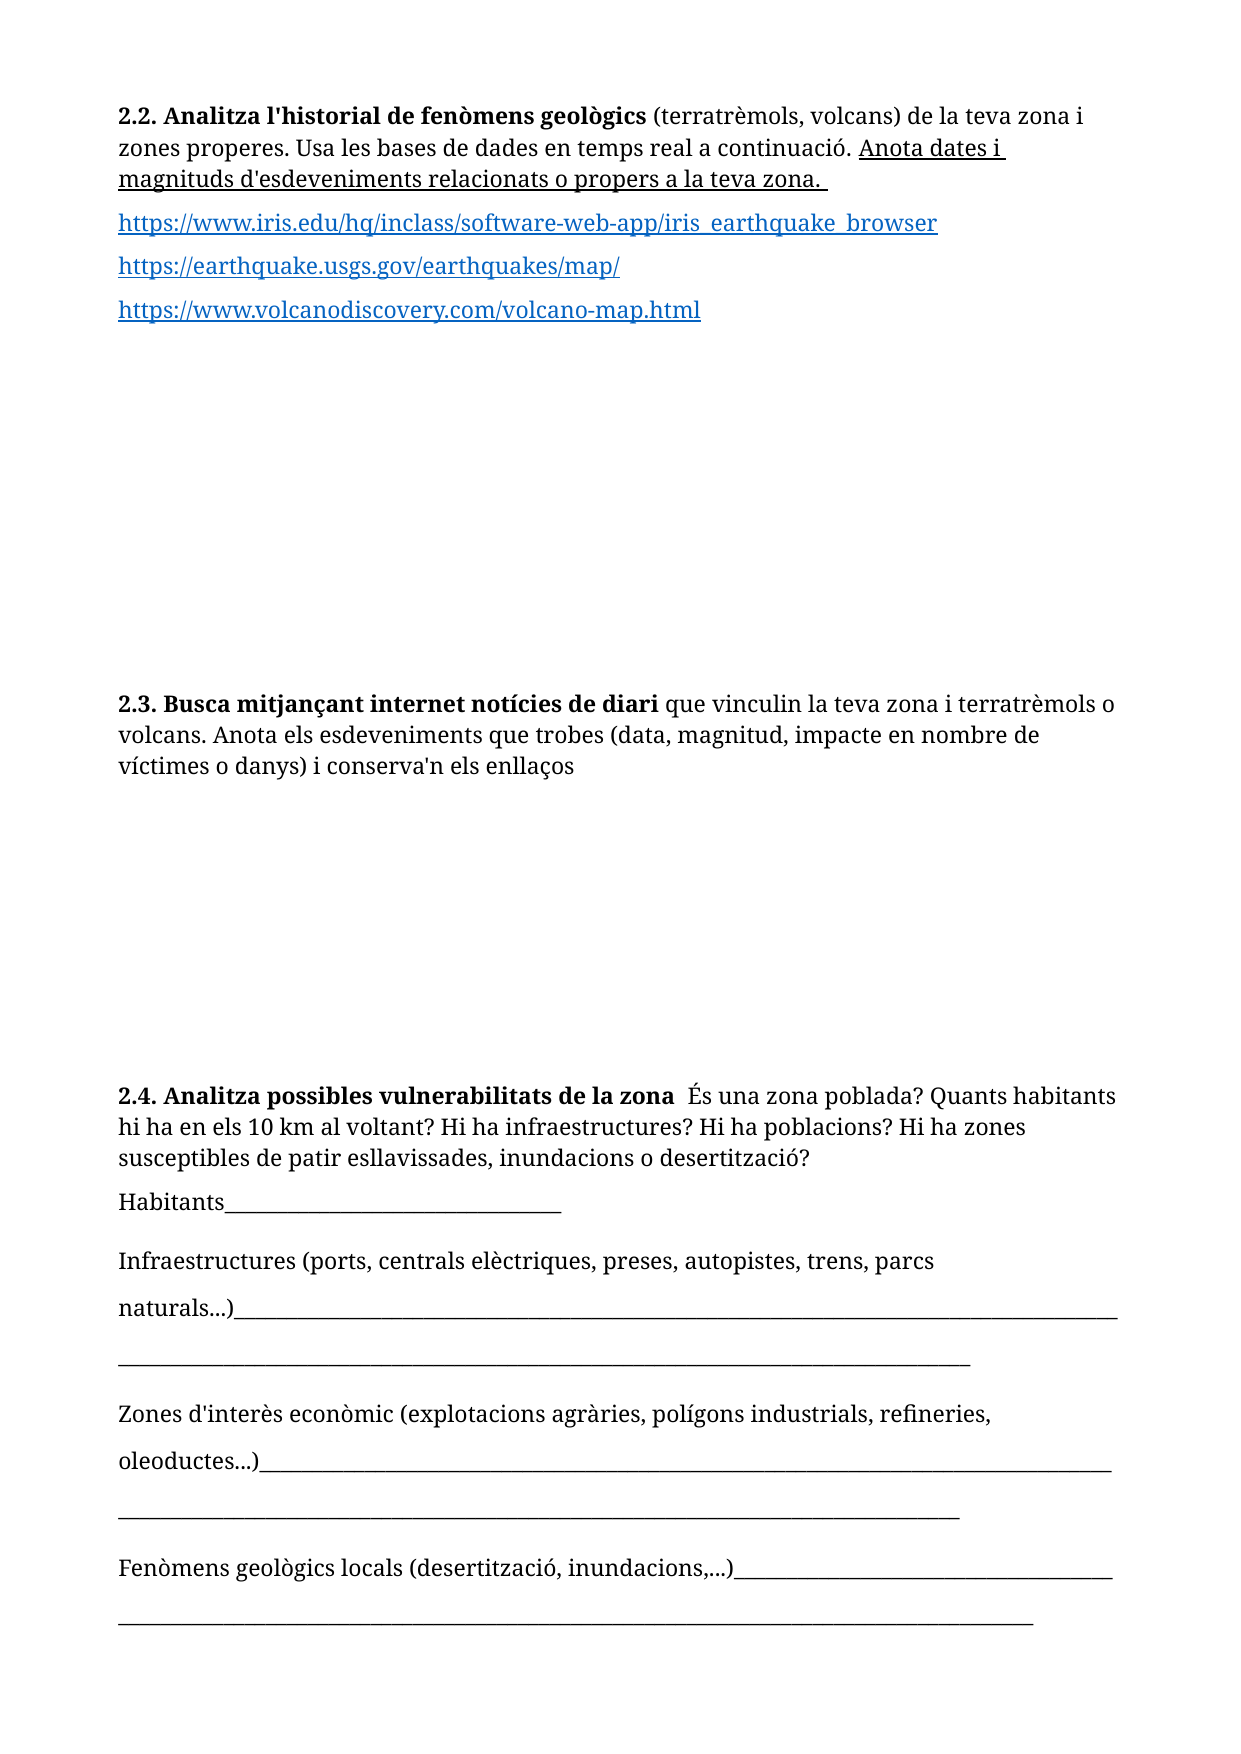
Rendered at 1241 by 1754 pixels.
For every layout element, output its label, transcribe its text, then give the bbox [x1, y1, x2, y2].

text Zones d'interès econòmic (explotacions agràries, polígons industrials, refineries, oleoductes...)_________________________________________________________________________________________________________________________________________________________________ [118, 1398, 1122, 1523]
text 2.2. Analitza l'historial de fenòmens geològics (terratrèmols, volcans) de la teva zona i zones properes. Usa les bases de dades en temps real a continuació. Anota dates i magnituds d'esdeveniments relacionats o propers a la teva zona. [118, 100, 1122, 194]
text Habitants________________________________ [118, 1186, 1122, 1217]
text https://www.volcanodiscovery.com/volcano-map.html [118, 294, 1122, 325]
text https://earthquake.usgs.gov/earthquakes/map/ [118, 250, 1122, 282]
text Fenòmens geològics locals (desertització, inundacions,...)____________________________________ _______________________________________________________________________________________ [118, 1552, 1122, 1630]
text https://www.iris.edu/hq/inclass/software-web-app/iris_earthquake_browser [118, 207, 1122, 238]
text 2.3. Busca mitjançant internet notícies de diari que vinculin la teva zona i terratrèmols o volcans. Anota els esdeveniments que trobes (data, magnitud, impacte en nombre de víctimes o danys) i conserva'n els enllaços [118, 688, 1122, 782]
text Infraestructures (ports, centrals elèctriques, preses, autopistes, trens, parcs naturals...)_____________________________________________________________________________________________________________________________________________________________________ [118, 1245, 1122, 1370]
text 2.4. Analitza possibles vulnerabilitats de la zona És una zona poblada? Quants habitants hi ha en els 10 km al voltant? Hi ha infraestructures? Hi ha poblacions? Hi ha zones susceptibles de patir esllavissades, inundacions o desertització? [118, 1080, 1122, 1173]
